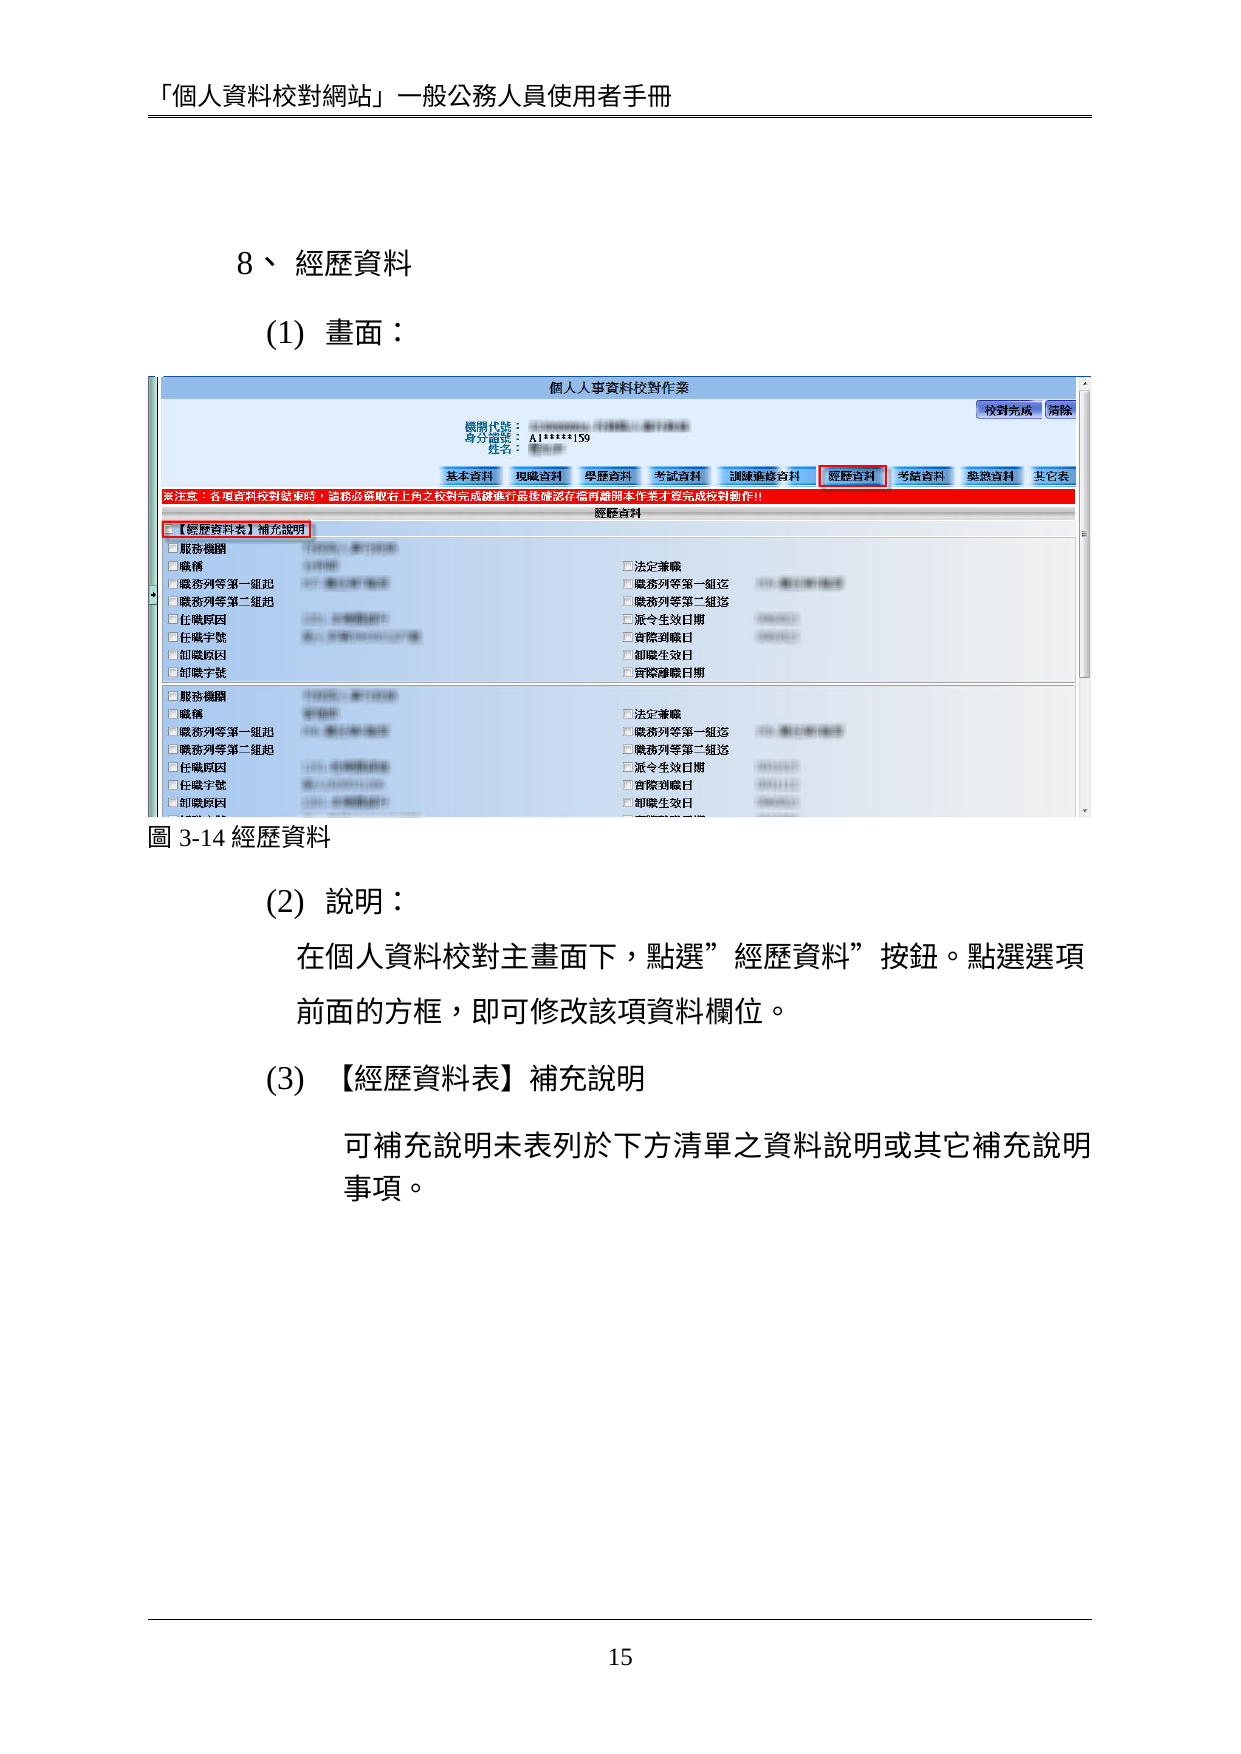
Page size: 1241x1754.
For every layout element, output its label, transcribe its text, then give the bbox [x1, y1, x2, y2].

text 前面的方框，即可修改該項資料欄位。 [296, 988, 1092, 1031]
text 圖 3‑14 經歷資料 [148, 818, 1092, 854]
picture [147, 376, 1092, 818]
subtitle 【經歷資料表】補充說明 [266, 1056, 1092, 1098]
subtitle 畫面： [266, 309, 1092, 352]
text 可補充說明未表列於下方清單之資料說明或其它補充說明事項。 [343, 1123, 1092, 1207]
subtitle 經歷資料 [236, 236, 1092, 284]
subtitle 說明： [266, 879, 1092, 921]
text 在個人資料校對主畫面下，點選”經歷資料”按鈕。點選選項 [296, 933, 1092, 976]
